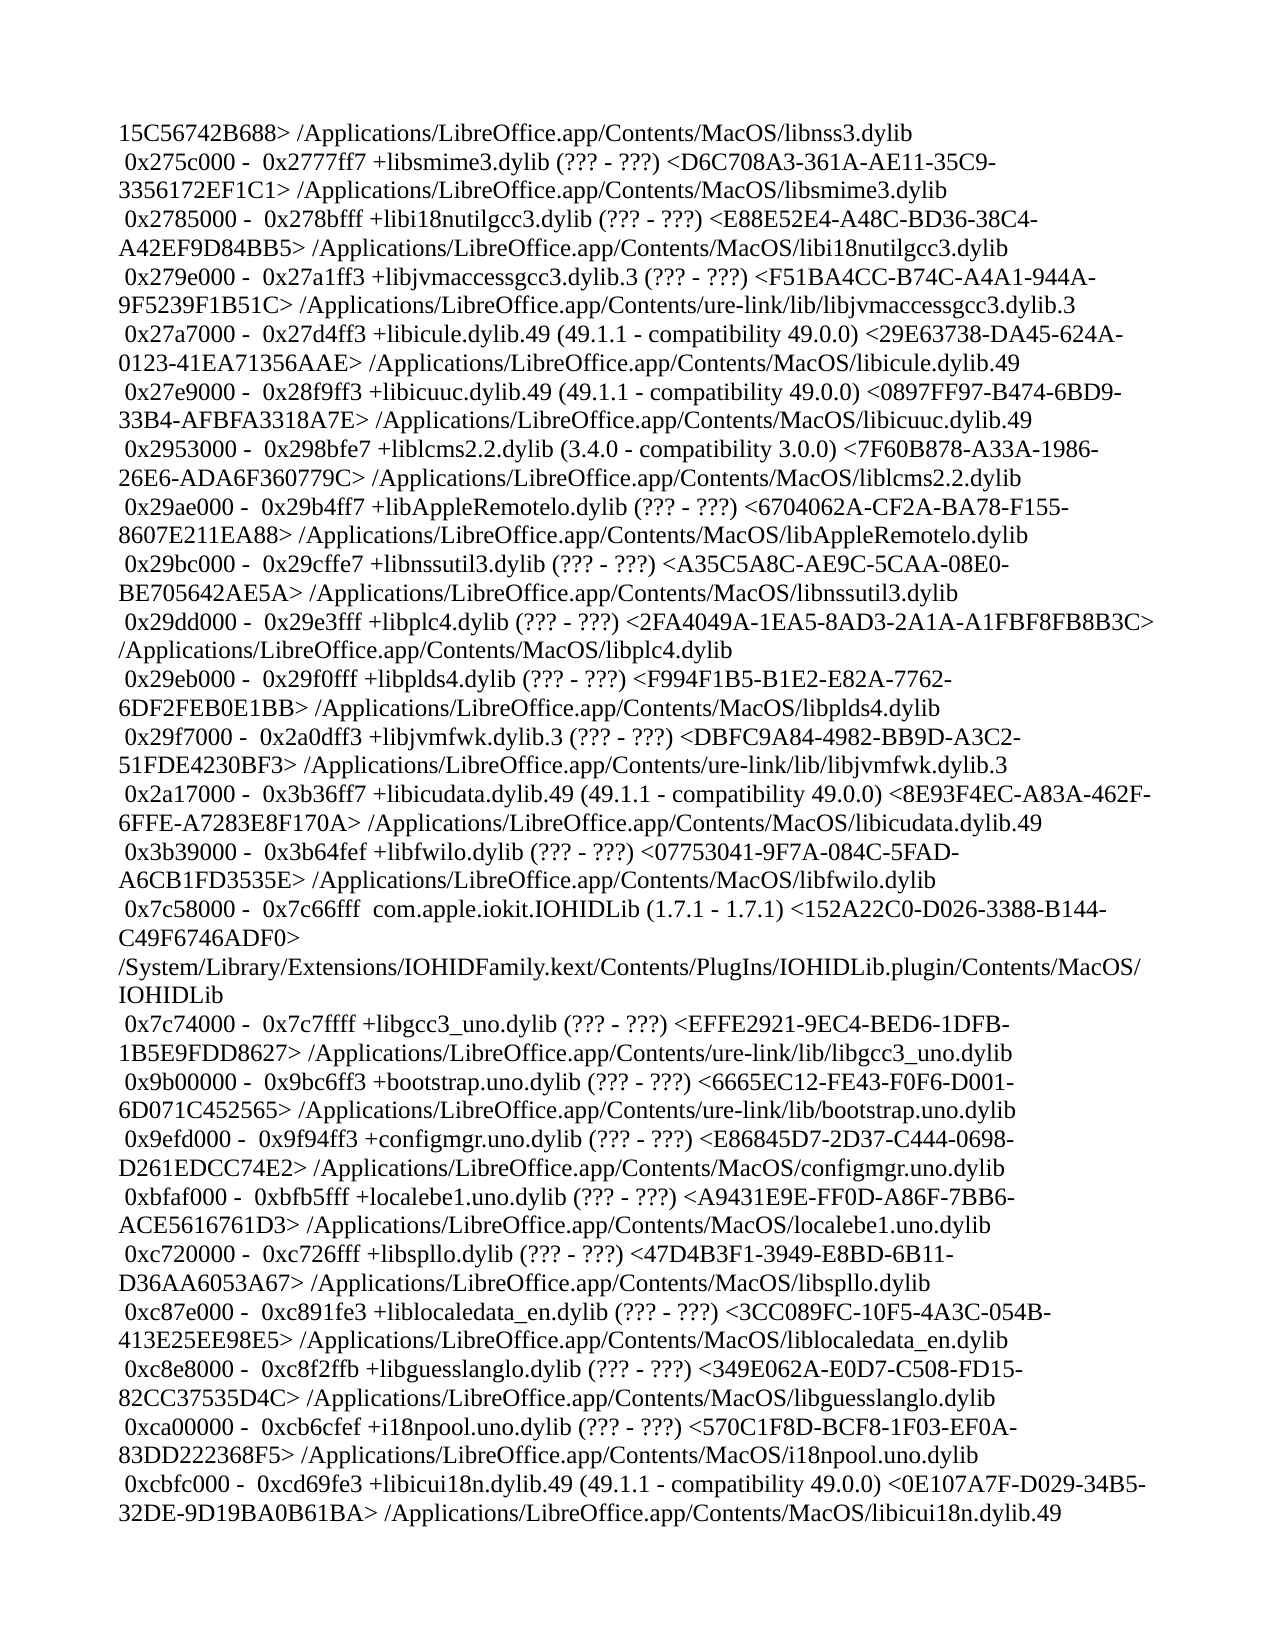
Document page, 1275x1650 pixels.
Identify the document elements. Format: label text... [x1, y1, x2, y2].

text 0x275c000 - 0x2777ff7 +libsmime3.dylib (??? - ???) <D6C708A3-361A-AE11-35C9-3356172EF1C1> /Applications/LibreOffice.app/Contents/MacOS/libsmime3.dylib [118, 147, 1157, 204]
text 0x29bc000 - 0x29cffe7 +libnssutil3.dylib (??? - ???) <A35C5A8C-AE9C-5CAA-08E0-BE705642AE5A> /Applications/LibreOffice.app/Contents/MacOS/libnssutil3.dylib [118, 549, 1157, 607]
text 0x9efd000 - 0x9f94ff3 +configmgr.uno.dylib (??? - ???) <E86845D7-2D37-C444-0698-D261EDCC74E2> /Applications/LibreOffice.app/Contents/MacOS/configmgr.uno.dylib [118, 1124, 1157, 1182]
text 0x27e9000 - 0x28f9ff3 +libicuuc.dylib.49 (49.1.1 - compatibility 49.0.0) <0897FF97-B474-6BD9-33B4-AFBFA3318A7E> /Applications/LibreOffice.app/Contents/MacOS/libicuuc.dylib.49 [118, 377, 1157, 434]
text 0x3b39000 - 0x3b64fef +libfwilo.dylib (??? - ???) <07753041-9F7A-084C-5FAD-A6CB1FD3535E> /Applications/LibreOffice.app/Contents/MacOS/libfwilo.dylib [118, 837, 1157, 894]
text 0x29dd000 - 0x29e3fff +libplc4.dylib (??? - ???) <2FA4049A-1EA5-8AD3-2A1A-A1FBF8FB8B3C> /Applications/LibreOffice.app/Contents/MacOS/libplc4.dylib [118, 607, 1157, 664]
text 0xcbfc000 - 0xcd69fe3 +libicui18n.dylib.49 (49.1.1 - compatibility 49.0.0) <0E107A7F-D029-34B5-32DE-9D19BA0B61BA> /Applications/LibreOffice.app/Contents/MacOS/libicui18n.dylib.49 [118, 1469, 1157, 1527]
text 0x29ae000 - 0x29b4ff7 +libAppleRemotelo.dylib (??? - ???) <6704062A-CF2A-BA78-F155-8607E211EA88> /Applications/LibreOffice.app/Contents/MacOS/libAppleRemotelo.dylib [118, 492, 1157, 549]
text 0x27a7000 - 0x27d4ff3 +libicule.dylib.49 (49.1.1 - compatibility 49.0.0) <29E63738-DA45-624A-0123-41EA71356AAE> /Applications/LibreOffice.app/Contents/MacOS/libicule.dylib.49 [118, 319, 1157, 377]
text 0x2a17000 - 0x3b36ff7 +libicudata.dylib.49 (49.1.1 - compatibility 49.0.0) <8E93F4EC-A83A-462F-6FFE-A7283E8F170A> /Applications/LibreOffice.app/Contents/MacOS/libicudata.dylib.49 [118, 779, 1157, 837]
text 0xc720000 - 0xc726fff +libspllo.dylib (??? - ???) <47D4B3F1-3949-E8BD-6B11-D36AA6053A67> /Applications/LibreOffice.app/Contents/MacOS/libspllo.dylib [118, 1239, 1157, 1297]
text 15C56742B688> /Applications/LibreOffice.app/Contents/MacOS/libnss3.dylib [118, 118, 1157, 147]
text 0x7c74000 - 0x7c7ffff +libgcc3_uno.dylib (??? - ???) <EFFE2921-9EC4-BED6-1DFB-1B5E9FDD8627> /Applications/LibreOffice.app/Contents/ure-link/lib/libgcc3_uno.dylib [118, 1009, 1157, 1067]
text 0x9b00000 - 0x9bc6ff3 +bootstrap.uno.dylib (??? - ???) <6665EC12-FE43-F0F6-D001-6D071C452565> /Applications/LibreOffice.app/Contents/ure-link/lib/bootstrap.uno.dylib [118, 1067, 1157, 1124]
text 0xc8e8000 - 0xc8f2ffb +libguesslanglo.dylib (??? - ???) <349E062A-E0D7-C508-FD15-82CC37535D4C> /Applications/LibreOffice.app/Contents/MacOS/libguesslanglo.dylib [118, 1354, 1157, 1412]
text 0x29f7000 - 0x2a0dff3 +libjvmfwk.dylib.3 (??? - ???) <DBFC9A84-4982-BB9D-A3C2-51FDE4230BF3> /Applications/LibreOffice.app/Contents/ure-link/lib/libjvmfwk.dylib.3 [118, 722, 1157, 779]
text 0x2785000 - 0x278bfff +libi18nutilgcc3.dylib (??? - ???) <E88E52E4-A48C-BD36-38C4-A42EF9D84BB5> /Applications/LibreOffice.app/Contents/MacOS/libi18nutilgcc3.dylib [118, 204, 1157, 262]
text 0x29eb000 - 0x29f0fff +libplds4.dylib (??? - ???) <F994F1B5-B1E2-E82A-7762-6DF2FEB0E1BB> /Applications/LibreOffice.app/Contents/MacOS/libplds4.dylib [118, 664, 1157, 722]
text 0xca00000 - 0xcb6cfef +i18npool.uno.dylib (??? - ???) <570C1F8D-BCF8-1F03-EF0A-83DD222368F5> /Applications/LibreOffice.app/Contents/MacOS/i18npool.uno.dylib [118, 1412, 1157, 1469]
text 0x2953000 - 0x298bfe7 +liblcms2.2.dylib (3.4.0 - compatibility 3.0.0) <7F60B878-A33A-1986-26E6-ADA6F360779C> /Applications/LibreOffice.app/Contents/MacOS/liblcms2.2.dylib [118, 434, 1157, 492]
text 0x7c58000 - 0x7c66fff com.apple.iokit.IOHIDLib (1.7.1 - 1.7.1) <152A22C0-D026-3388-B144-C49F6746ADF0> /System/Library/Extensions/IOHIDFamily.kext/Contents/PlugIns/IOHIDLib.plugin/Contents/MacOS/IOHIDLib [118, 894, 1157, 1009]
text 0xbfaf000 - 0xbfb5fff +localebe1.uno.dylib (??? - ???) <A9431E9E-FF0D-A86F-7BB6-ACE5616761D3> /Applications/LibreOffice.app/Contents/MacOS/localebe1.uno.dylib [118, 1182, 1157, 1239]
text 0xc87e000 - 0xc891fe3 +liblocaledata_en.dylib (??? - ???) <3CC089FC-10F5-4A3C-054B-413E25EE98E5> /Applications/LibreOffice.app/Contents/MacOS/liblocaledata_en.dylib [118, 1297, 1157, 1354]
text 0x279e000 - 0x27a1ff3 +libjvmaccessgcc3.dylib.3 (??? - ???) <F51BA4CC-B74C-A4A1-944A-9F5239F1B51C> /Applications/LibreOffice.app/Contents/ure-link/lib/libjvmaccessgcc3.dylib.3 [118, 262, 1157, 319]
